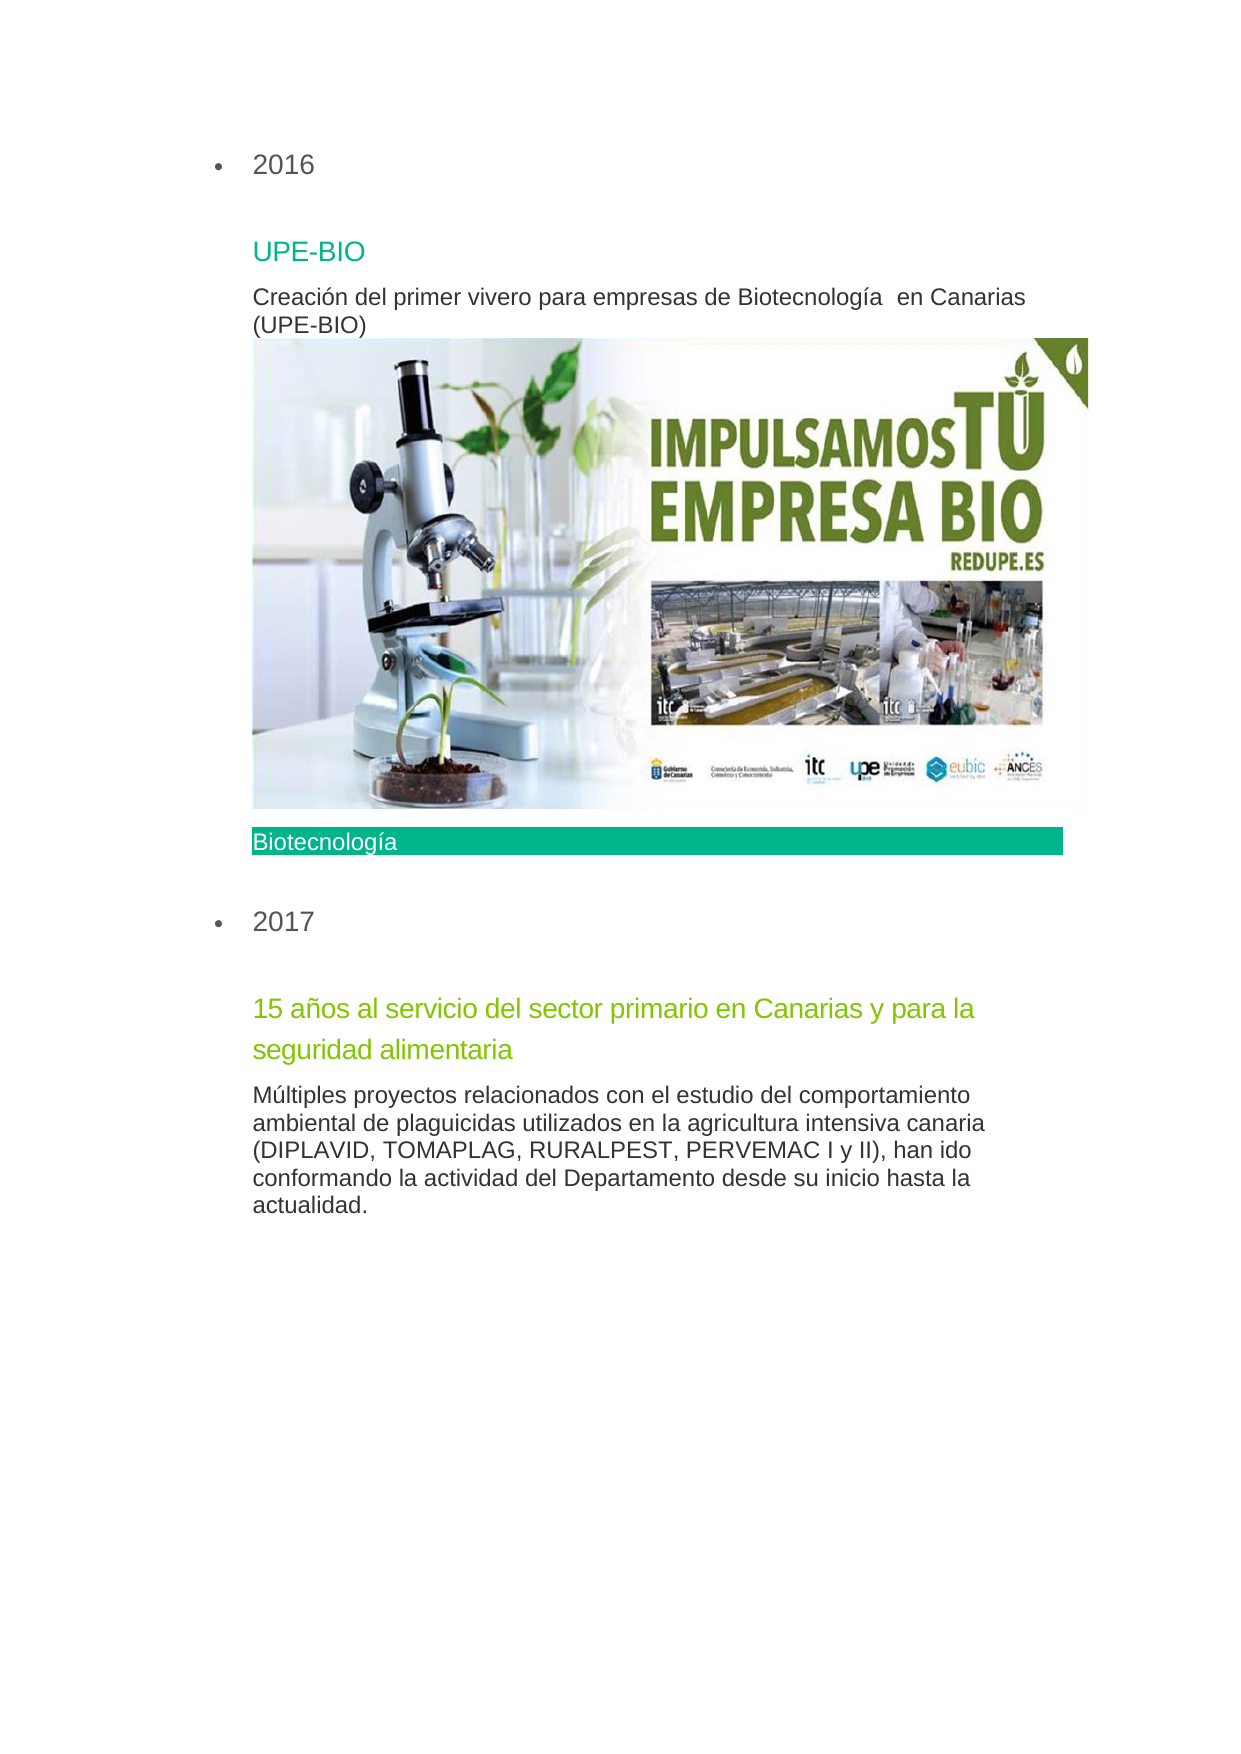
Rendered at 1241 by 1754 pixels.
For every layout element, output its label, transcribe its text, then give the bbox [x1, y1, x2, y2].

list 2017 [215, 905, 1063, 937]
subtitle UPE-BIO [252, 227, 1063, 267]
text Múltiples proyectos relacionados con el estudio del comportamiento ambiental de plaguicidas utilizados en la agricultura intensiva canaria (DIPLAVID, TOMAPLAG, RURALPEST, PERVEMAC I y II), han ido conformando la actividad del Departamento desde su inicio hasta la actualidad. [252, 1081, 1063, 1219]
text Biotecnología [252, 827, 1063, 855]
text Creación del primer vivero para empresas de Biotecnología en Canarias (UPE-BIO) [252, 283, 1063, 338]
subtitle 15 años al servicio del sector primario en Canarias y para la seguridad alimentaria [252, 984, 1063, 1065]
list 2016 [215, 148, 1063, 180]
